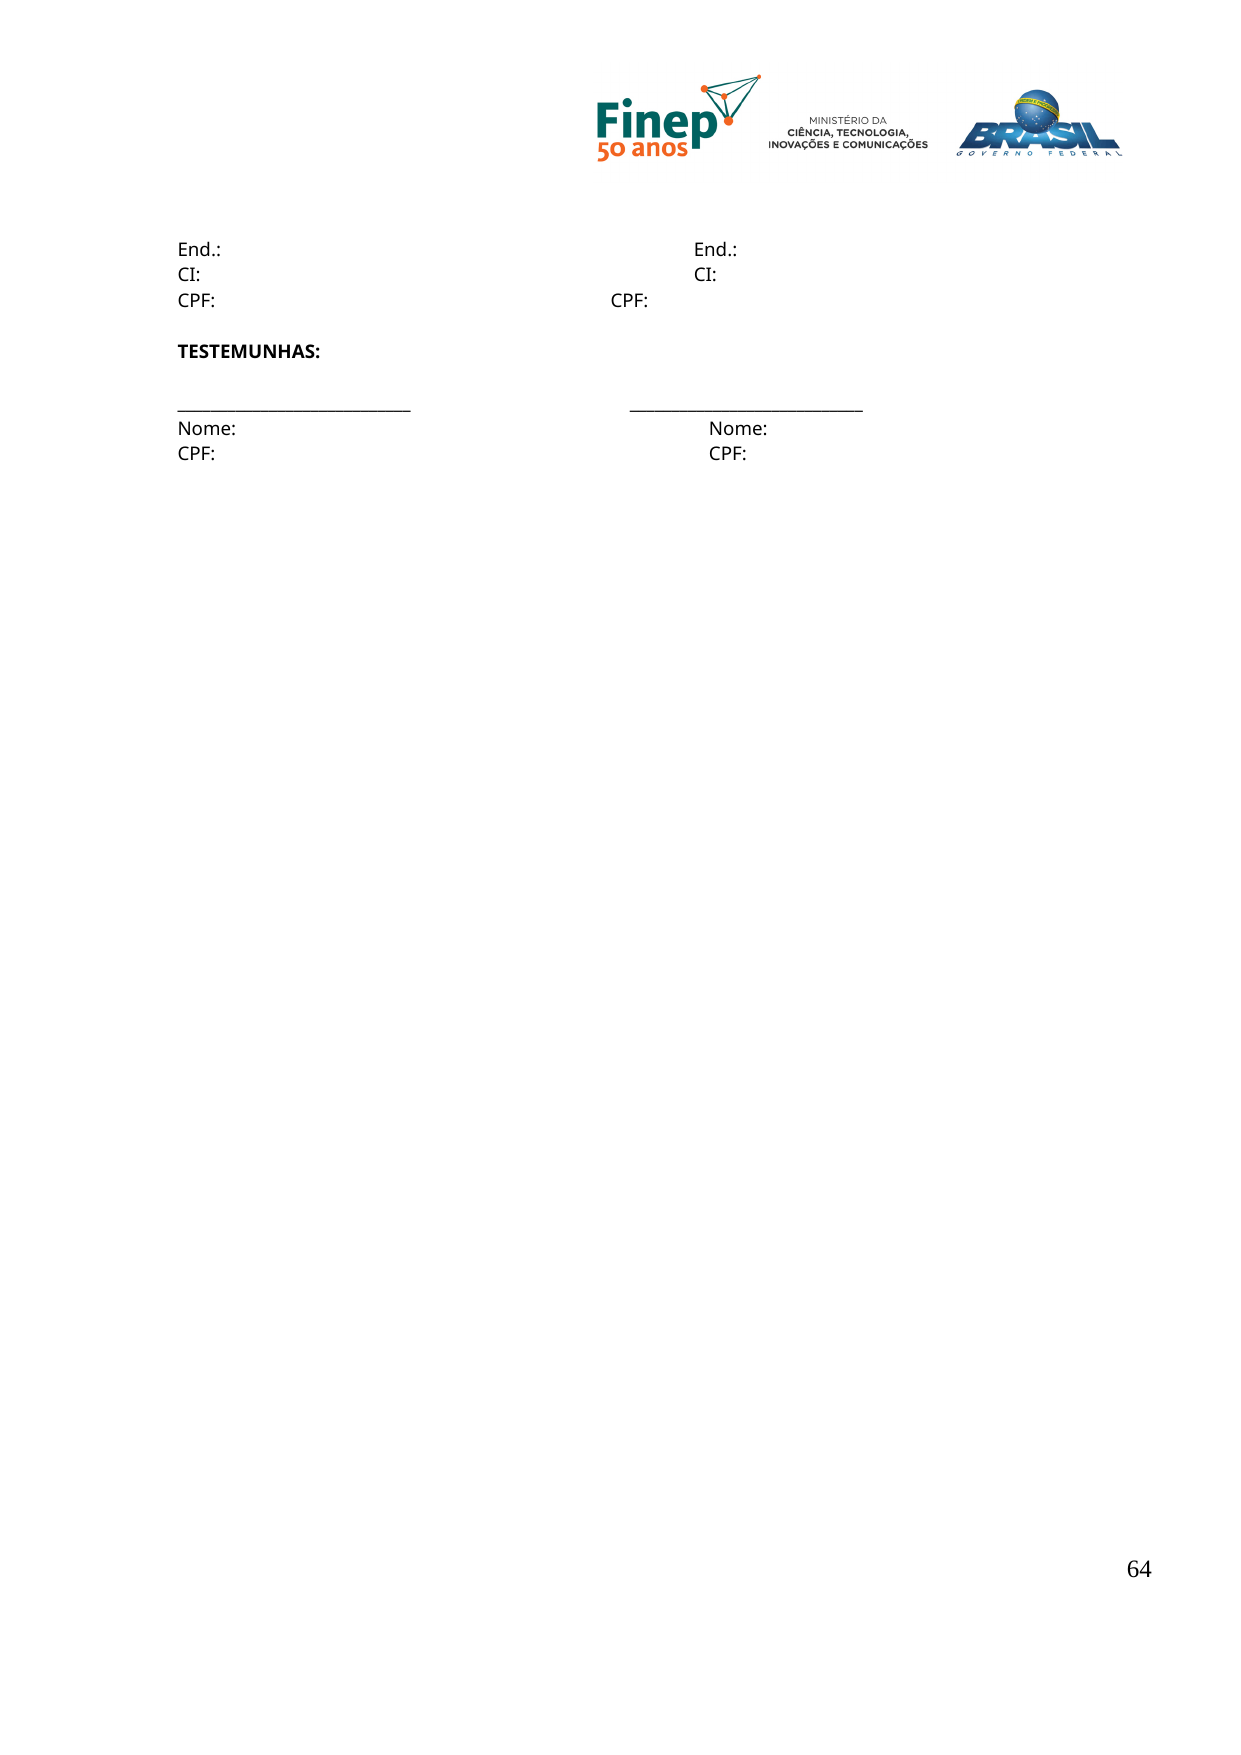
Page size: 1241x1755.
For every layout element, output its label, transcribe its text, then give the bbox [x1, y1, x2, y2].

text CI: CI: [177, 262, 1122, 287]
text End.: End.: [177, 236, 1122, 262]
text ____________________________ ____________________________ [177, 389, 1122, 415]
text TESTEMUNHAS: [177, 338, 1122, 364]
text Nome: Nome: [177, 415, 1122, 440]
text CPF: CPF: [177, 287, 1122, 313]
text CPF: CPF: [177, 440, 1122, 466]
